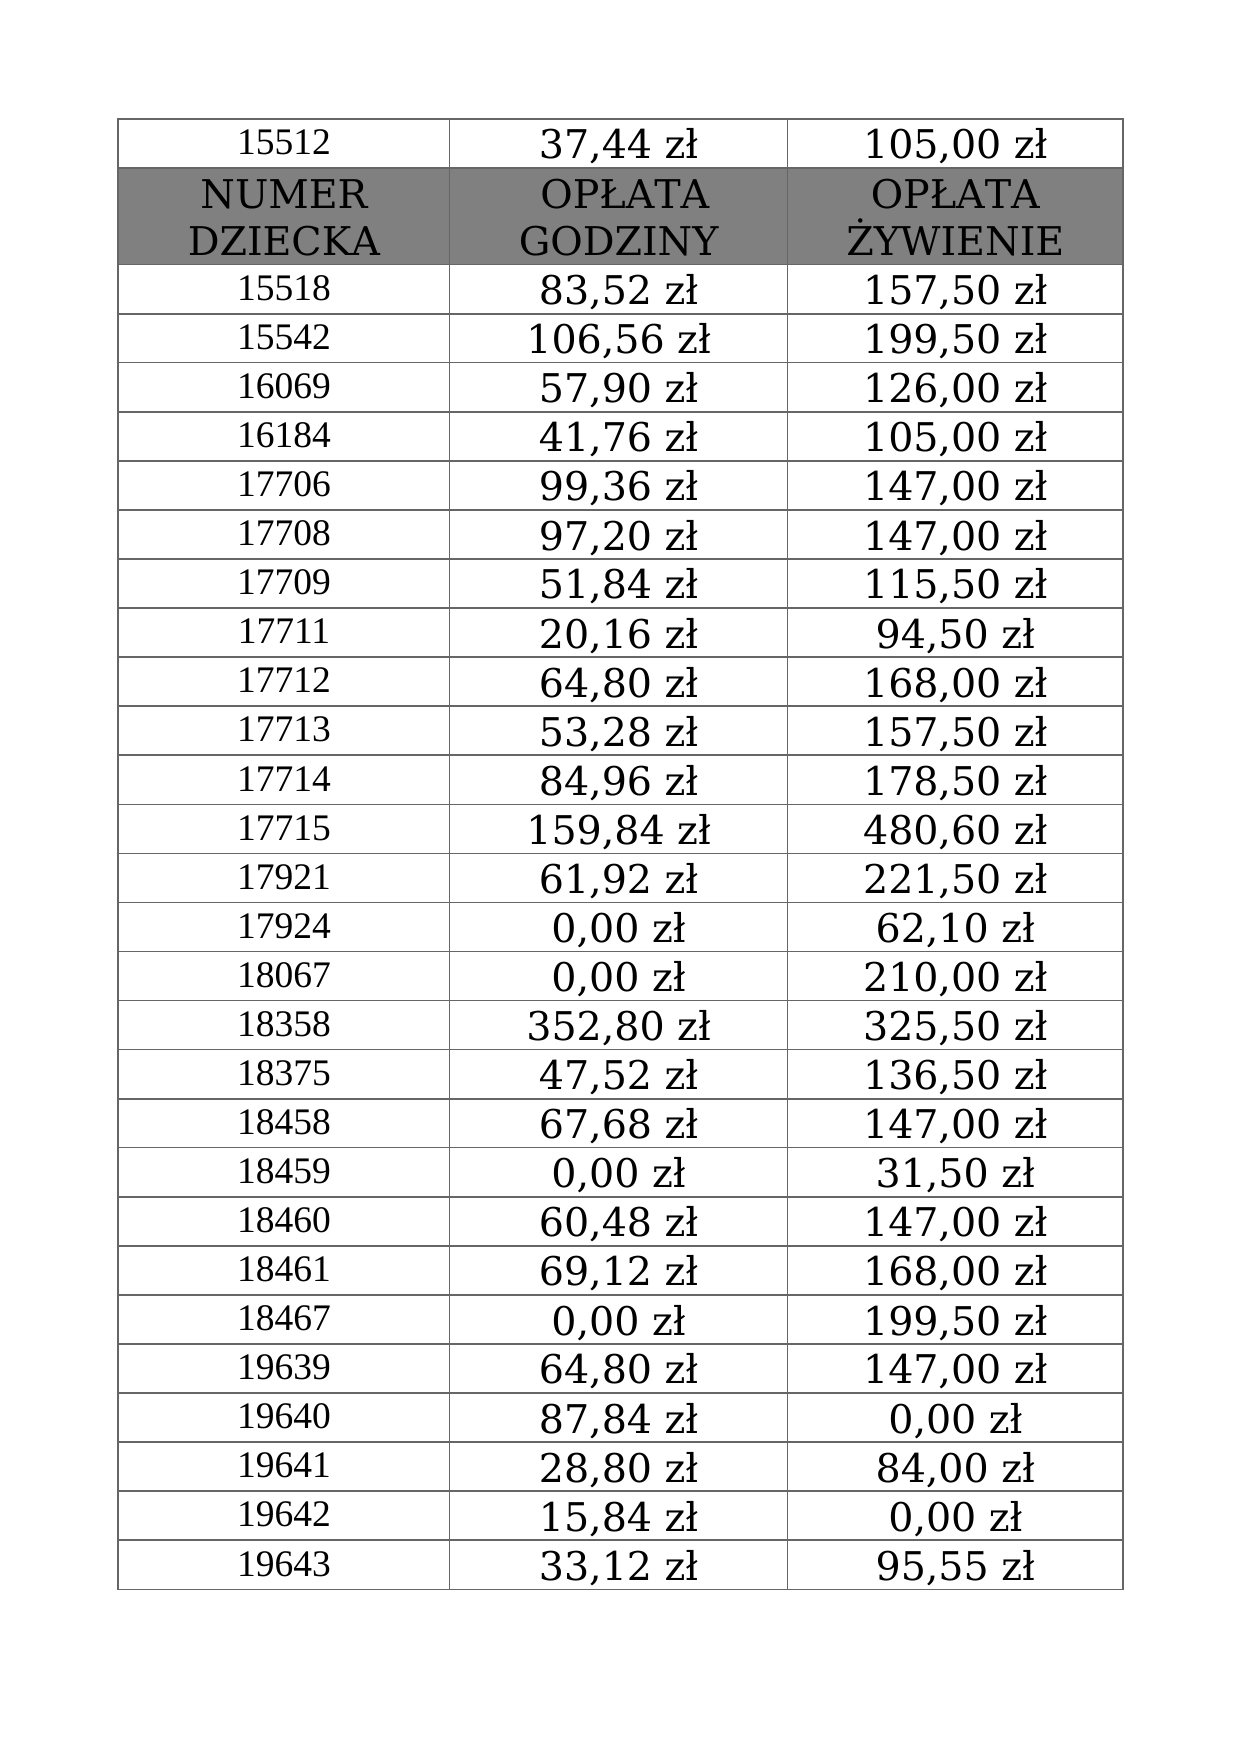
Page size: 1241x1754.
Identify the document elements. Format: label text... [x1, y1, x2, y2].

table_cell 19641 [119, 1443, 449, 1490]
table_cell 126,00 zł [788, 363, 1122, 411]
table_cell 106,56 zł [450, 315, 787, 362]
table_cell 178,50 zł [788, 756, 1122, 803]
table_cell 18458 [119, 1100, 449, 1147]
table_cell 57,90 zł [450, 363, 787, 411]
table_cell 17708 [119, 511, 449, 558]
table_cell 87,84 zł [450, 1394, 787, 1441]
table_cell 17711 [119, 609, 449, 656]
table_cell 136,50 zł [788, 1050, 1122, 1098]
table_cell 0,00 zł [450, 1296, 787, 1343]
table_cell 53,28 zł [450, 707, 787, 754]
table_cell 17712 [119, 658, 449, 705]
table_cell 159,84 zł [450, 805, 787, 852]
table_cell 480,60 zł [788, 805, 1122, 852]
table_cell 19639 [119, 1345, 449, 1392]
table_cell 62,10 zł [788, 903, 1122, 951]
table_cell 18460 [119, 1198, 449, 1245]
table_cell 147,00 zł [788, 1345, 1122, 1392]
table_cell 18358 [119, 1001, 449, 1049]
table_cell 147,00 zł [788, 1100, 1122, 1147]
table_cell 15,84 zł [450, 1492, 787, 1539]
table_cell 64,80 zł [450, 658, 787, 705]
table_cell 18461 [119, 1247, 449, 1294]
table_cell 67,68 zł [450, 1100, 787, 1147]
table_cell 41,76 zł [450, 413, 787, 460]
table_cell 157,50 zł [788, 707, 1122, 754]
table_cell 0,00 zł [450, 1148, 787, 1196]
table_cell 60,48 zł [450, 1198, 787, 1245]
table_cell 17706 [119, 462, 449, 509]
table_cell 18467 [119, 1296, 449, 1343]
table_cell 352,80 zł [450, 1001, 787, 1049]
table_cell 69,12 zł [450, 1247, 787, 1294]
table_cell 199,50 zł [788, 315, 1122, 362]
table_cell 15518 [119, 265, 449, 313]
table_cell 99,36 zł [450, 462, 787, 509]
table_cell 95,55 zł [788, 1541, 1122, 1588]
table_cell 20,16 zł [450, 609, 787, 656]
table_cell 157,50 zł [788, 265, 1122, 313]
table_cell 168,00 zł [788, 658, 1122, 705]
table_cell 17921 [119, 854, 449, 902]
table_cell 0,00 zł [788, 1394, 1122, 1441]
table_cell 16069 [119, 363, 449, 411]
table_cell 17715 [119, 805, 449, 852]
table_cell 105,00 zł [788, 413, 1122, 460]
table_cell 105,00 zł [788, 120, 1122, 167]
table_cell 83,52 zł [450, 265, 787, 313]
table_cell 147,00 zł [788, 462, 1122, 509]
table_cell 19640 [119, 1394, 449, 1441]
table_cell 18375 [119, 1050, 449, 1098]
table_cell 84,00 zł [788, 1443, 1122, 1490]
table_cell 199,50 zł [788, 1296, 1122, 1343]
table_cell 17714 [119, 756, 449, 803]
table_cell 97,20 zł [450, 511, 787, 558]
table_cell 15542 [119, 315, 449, 362]
table_cell 37,44 zł [450, 120, 787, 167]
table_cell 17713 [119, 707, 449, 754]
table_cell 17709 [119, 560, 449, 607]
table_cell 0,00 zł [450, 952, 787, 1000]
table_cell 47,52 zł [450, 1050, 787, 1098]
table_cell 51,84 zł [450, 560, 787, 607]
table_cell 31,50 zł [788, 1148, 1122, 1196]
table_cell 84,96 zł [450, 756, 787, 803]
table_cell 28,80 zł [450, 1443, 787, 1490]
table_cell 325,50 zł [788, 1001, 1122, 1049]
table_cell 18067 [119, 952, 449, 1000]
table_cell 210,00 zł [788, 952, 1122, 1000]
table_cell 94,50 zł [788, 609, 1122, 656]
table_cell 19642 [119, 1492, 449, 1539]
table_cell 0,00 zł [450, 903, 787, 951]
table_cell 147,00 zł [788, 511, 1122, 558]
table_cell 19643 [119, 1541, 449, 1588]
table_cell 0,00 zł [788, 1492, 1122, 1539]
table_cell 61,92 zł [450, 854, 787, 902]
table_cell 147,00 zł [788, 1198, 1122, 1245]
table_cell 15512 [119, 120, 449, 167]
table_cell 168,00 zł [788, 1247, 1122, 1294]
table_cell 17924 [119, 903, 449, 951]
table_cell 16184 [119, 413, 449, 460]
table_cell 18459 [119, 1148, 449, 1196]
table_cell 221,50 zł [788, 854, 1122, 902]
table_cell 33,12 zł [450, 1541, 787, 1588]
table_cell 115,50 zł [788, 560, 1122, 607]
table_cell 64,80 zł [450, 1345, 787, 1392]
